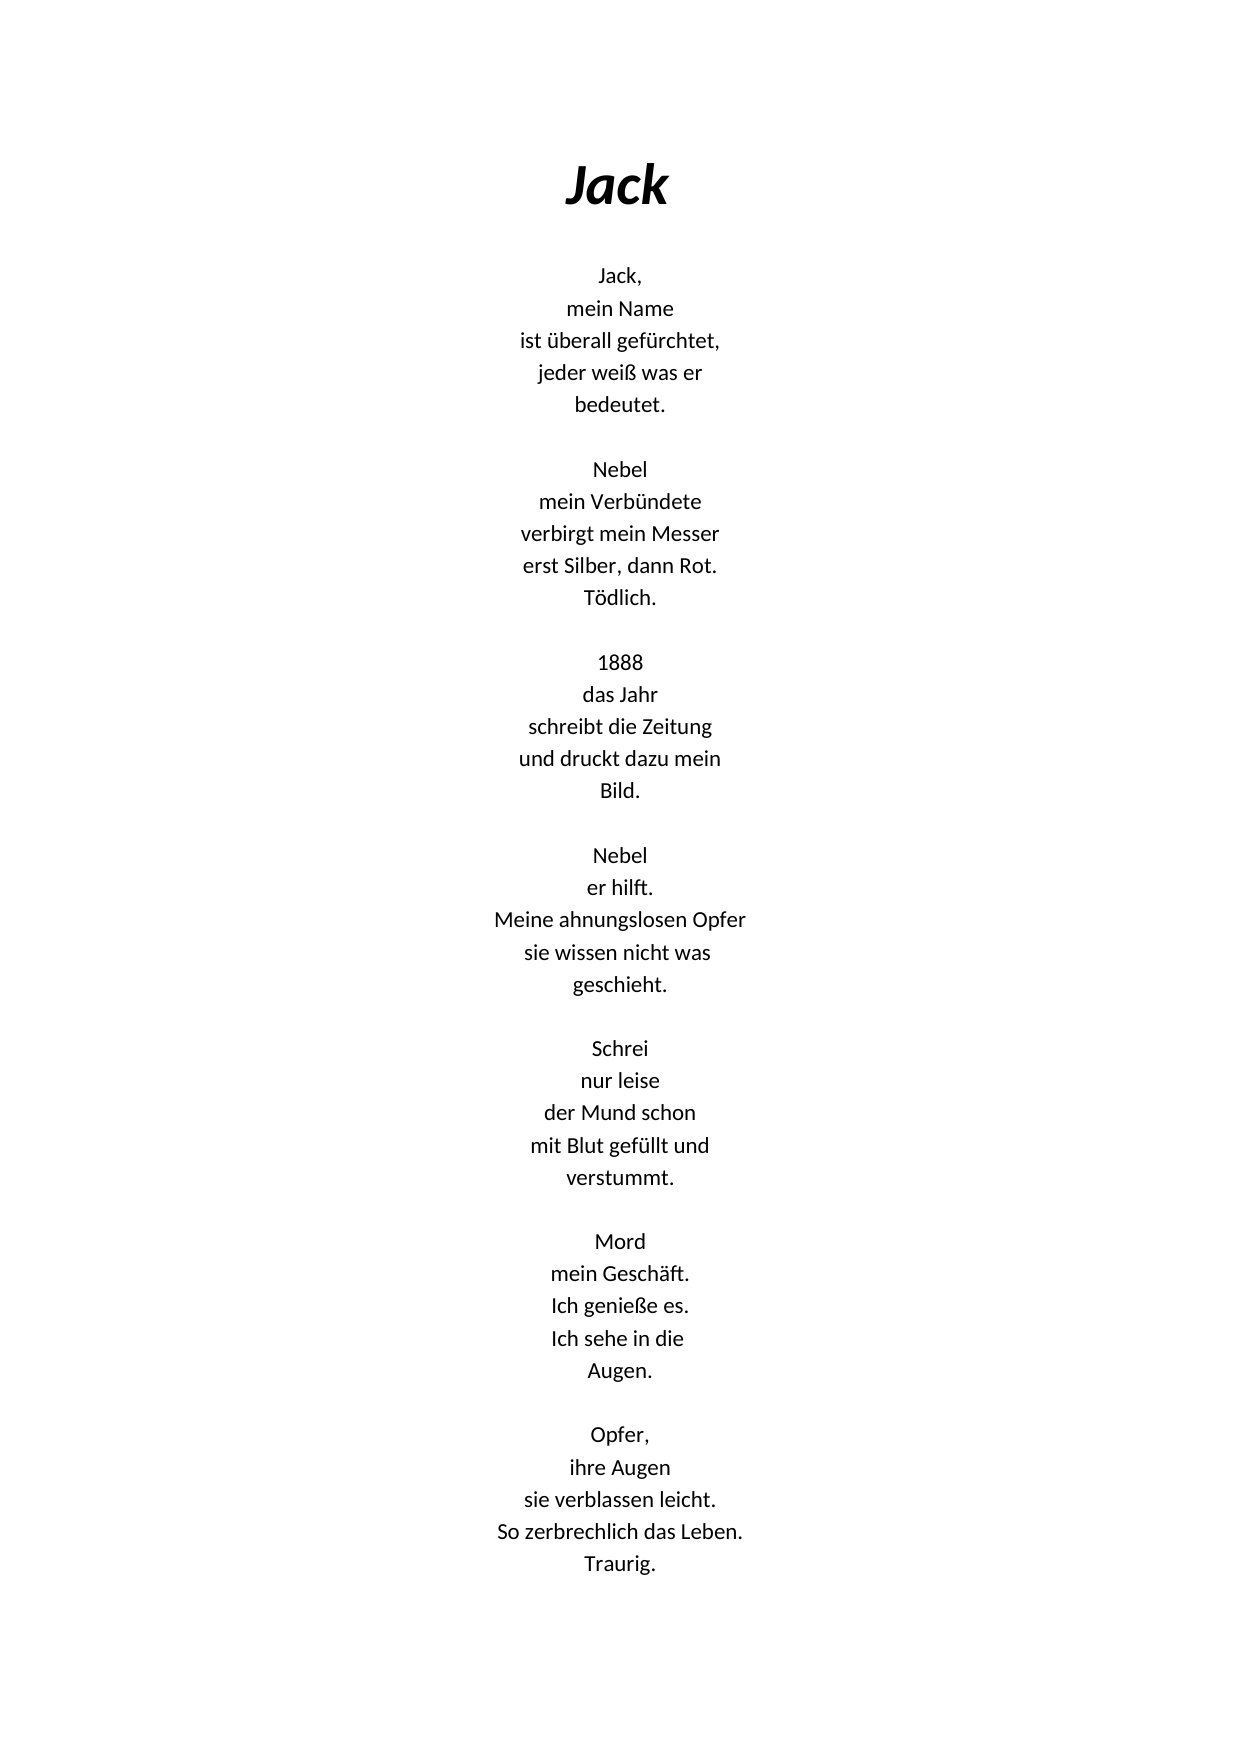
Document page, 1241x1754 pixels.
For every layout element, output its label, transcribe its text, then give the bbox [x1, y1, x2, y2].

text Schrei [148, 1034, 1093, 1062]
text erst Silber, dann Rot. [148, 551, 1093, 579]
text Nebel [148, 841, 1093, 869]
text Traurig. [148, 1549, 1093, 1577]
text das Jahr [148, 680, 1093, 708]
text und druckt dazu mein [148, 744, 1093, 772]
text So zerbrechlich das Leben. [148, 1517, 1093, 1545]
text mit Blut gefüllt und [148, 1131, 1093, 1159]
text ist überall gefürchtet, [148, 326, 1093, 354]
text sie wissen nicht was [148, 938, 1093, 966]
text Bild. [148, 777, 1093, 805]
text ihre Augen [148, 1453, 1093, 1481]
text 1888 [148, 648, 1093, 676]
text der Mund schon [148, 1098, 1093, 1127]
text Jack [148, 148, 1093, 219]
text sie verblassen leicht. [148, 1485, 1093, 1513]
text mein Name [148, 294, 1093, 322]
text nur leise [148, 1066, 1093, 1094]
text Ich sehe in die [148, 1324, 1093, 1352]
text Tödlich. [148, 583, 1093, 612]
text mein Verbündete [148, 487, 1093, 515]
text Meine ahnungslosen Opfer [148, 905, 1093, 933]
text jeder weiß was er [148, 358, 1093, 386]
text Opfer, [148, 1420, 1093, 1448]
text Nebel [148, 455, 1093, 483]
text Mord [148, 1227, 1093, 1255]
text geschieht. [148, 970, 1093, 998]
text verbirgt mein Messer [148, 519, 1093, 547]
text Jack, [148, 262, 1093, 290]
text Augen. [148, 1356, 1093, 1384]
text bedeutet. [148, 390, 1093, 418]
text verstummt. [148, 1163, 1093, 1191]
text er hilft. [148, 873, 1093, 901]
text Ich genieße es. [148, 1292, 1093, 1320]
text schreibt die Zeitung [148, 712, 1093, 740]
text mein Geschäft. [148, 1259, 1093, 1287]
